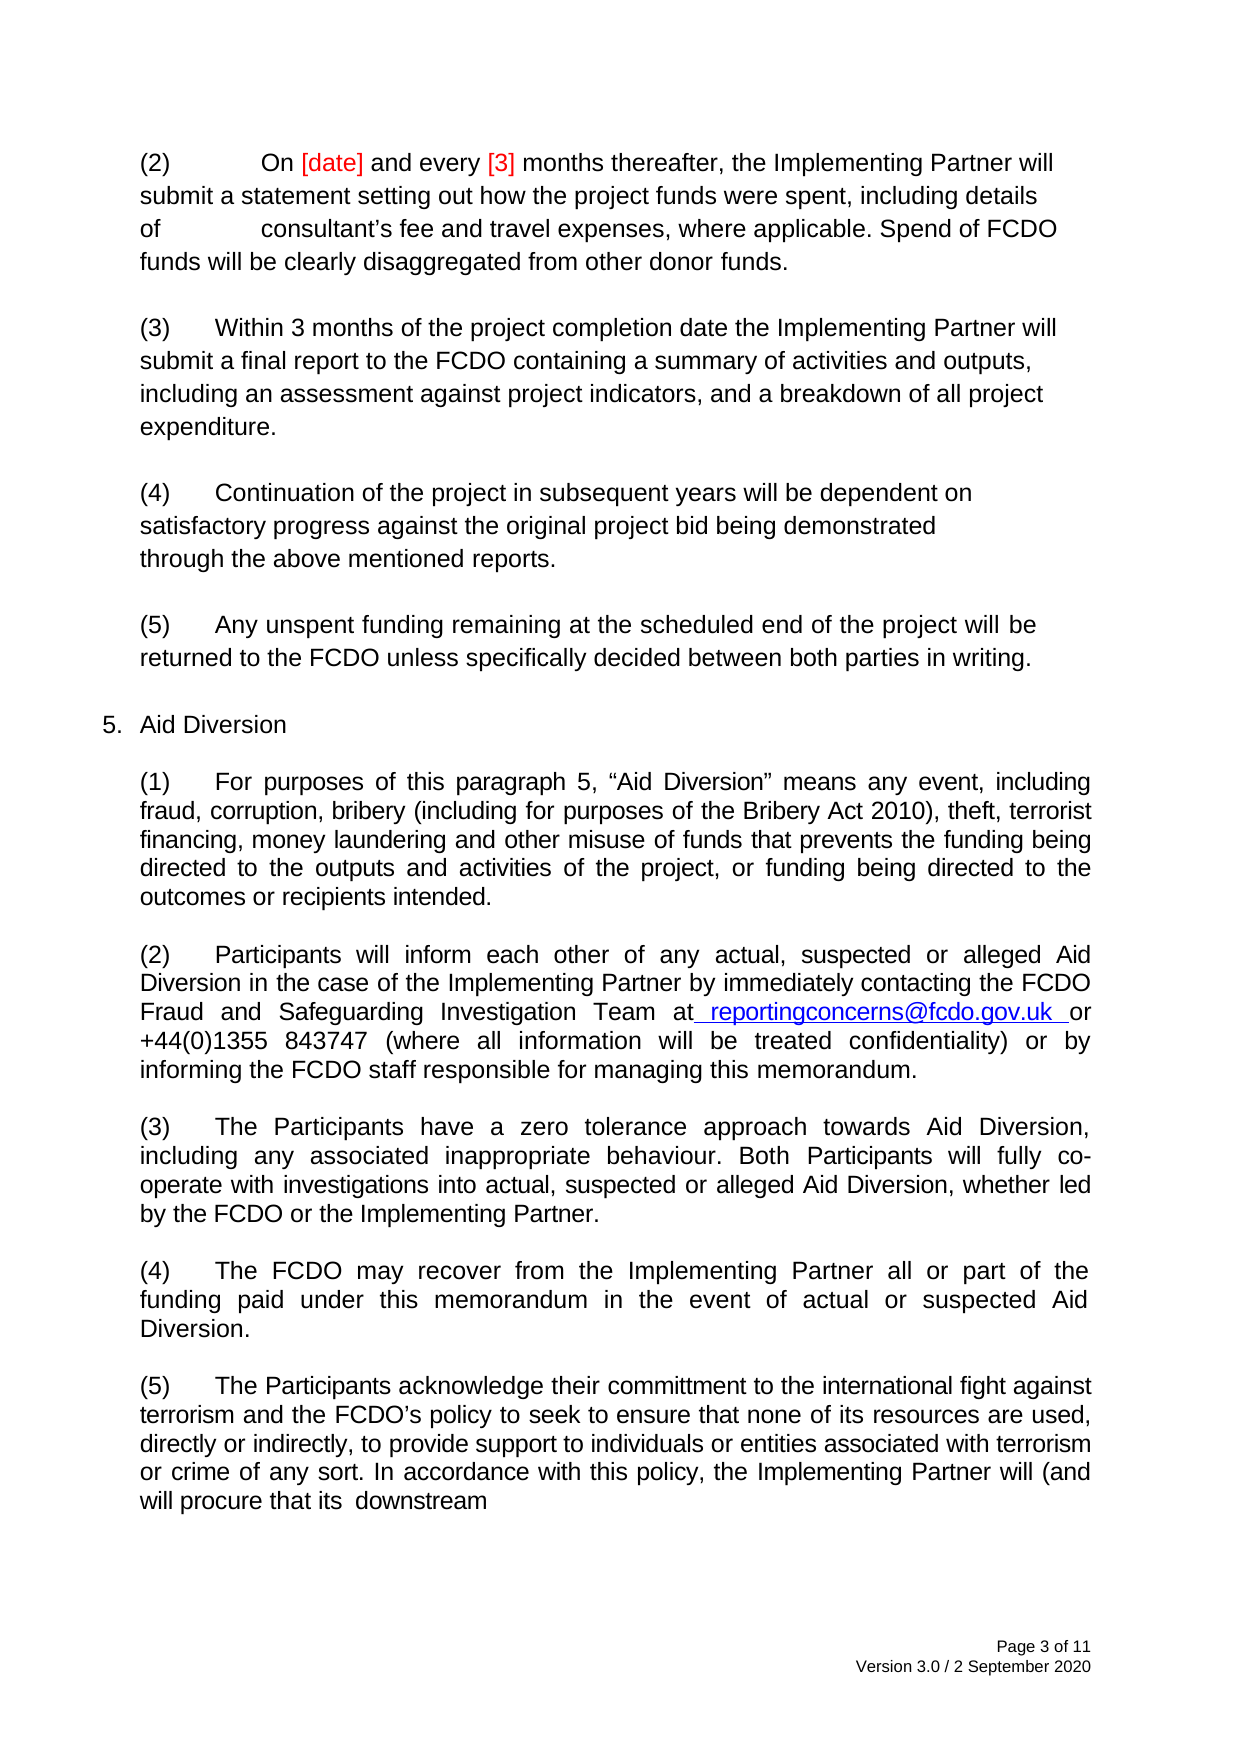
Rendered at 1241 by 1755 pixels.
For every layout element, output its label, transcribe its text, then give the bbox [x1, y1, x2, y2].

list On [date] and every [3] months thereafter, the Implementing Partner will submit a statement setting out how the project funds were spent, including details of consultant’s fee and travel expenses, where applicable. Spend of FCDO funds will be clearly disaggregated from other donor funds. [139, 148, 1067, 276]
list The Participants have a zero tolerance approach towards Aid Diversion, including any associated inappropriate behaviour. Both Participants will fully co-operate with investigations into actual, suspected or alleged Aid Diversion, whether led by the FCDO or the Implementing Partner. [139, 1112, 1092, 1227]
list The FCDO may recover from the Implementing Partner all or part of the funding paid under this memorandum in the event of actual or suspected Aid Diversion. [139, 1256, 1091, 1342]
list For purposes of this paragraph 5, “Aid Diversion” means any event, including fraud, corruption, bribery (including for purposes of the Bribery Act 2010), theft, terrorist financing, money laundering and other misuse of funds that prevents the funding being directed to the outputs and activities of the project, or funding being directed to the outcomes or recipients intended. [139, 767, 1092, 911]
list The Participants acknowledge their committment to the international fight against terrorism and the FCDO’s policy to seek to ensure that none of its resources are used, directly or indirectly, to provide support to individuals or entities associated with terrorism or crime of any sort. In accordance with this policy, the Implementing Partner will (and will procure that its downstream [139, 1371, 1092, 1515]
list Within 3 months of the project completion date the Implementing Partner will submit a final report to the FCDO containing a summary of activities and outputs, including an assessment against project indicators, and a breakdown of all project expenditure. [139, 313, 1084, 441]
list Participants will inform each other of any actual, suspected or alleged Aid Diversion in the case of the Implementing Partner by immediately contacting the FCDO Fraud and Safeguarding Investigation Team at reportingconcerns@fcdo.gov.uk or +44(0)1355 843747 (where all information will be treated confidentiality) or by informing the FCDO staff responsible for managing this memorandum. [139, 940, 1092, 1083]
list Aid Diversion [102, 709, 1103, 738]
list Any unspent funding remaining at the scheduled end of the project will be returned to the FCDO unless specifically decided between both parties in writing. [139, 610, 1036, 672]
list Continuation of the project in subsequent years will be dependent on satisfactory progress against the original project bid being demonstrated through the above mentioned reports. [139, 478, 1023, 573]
